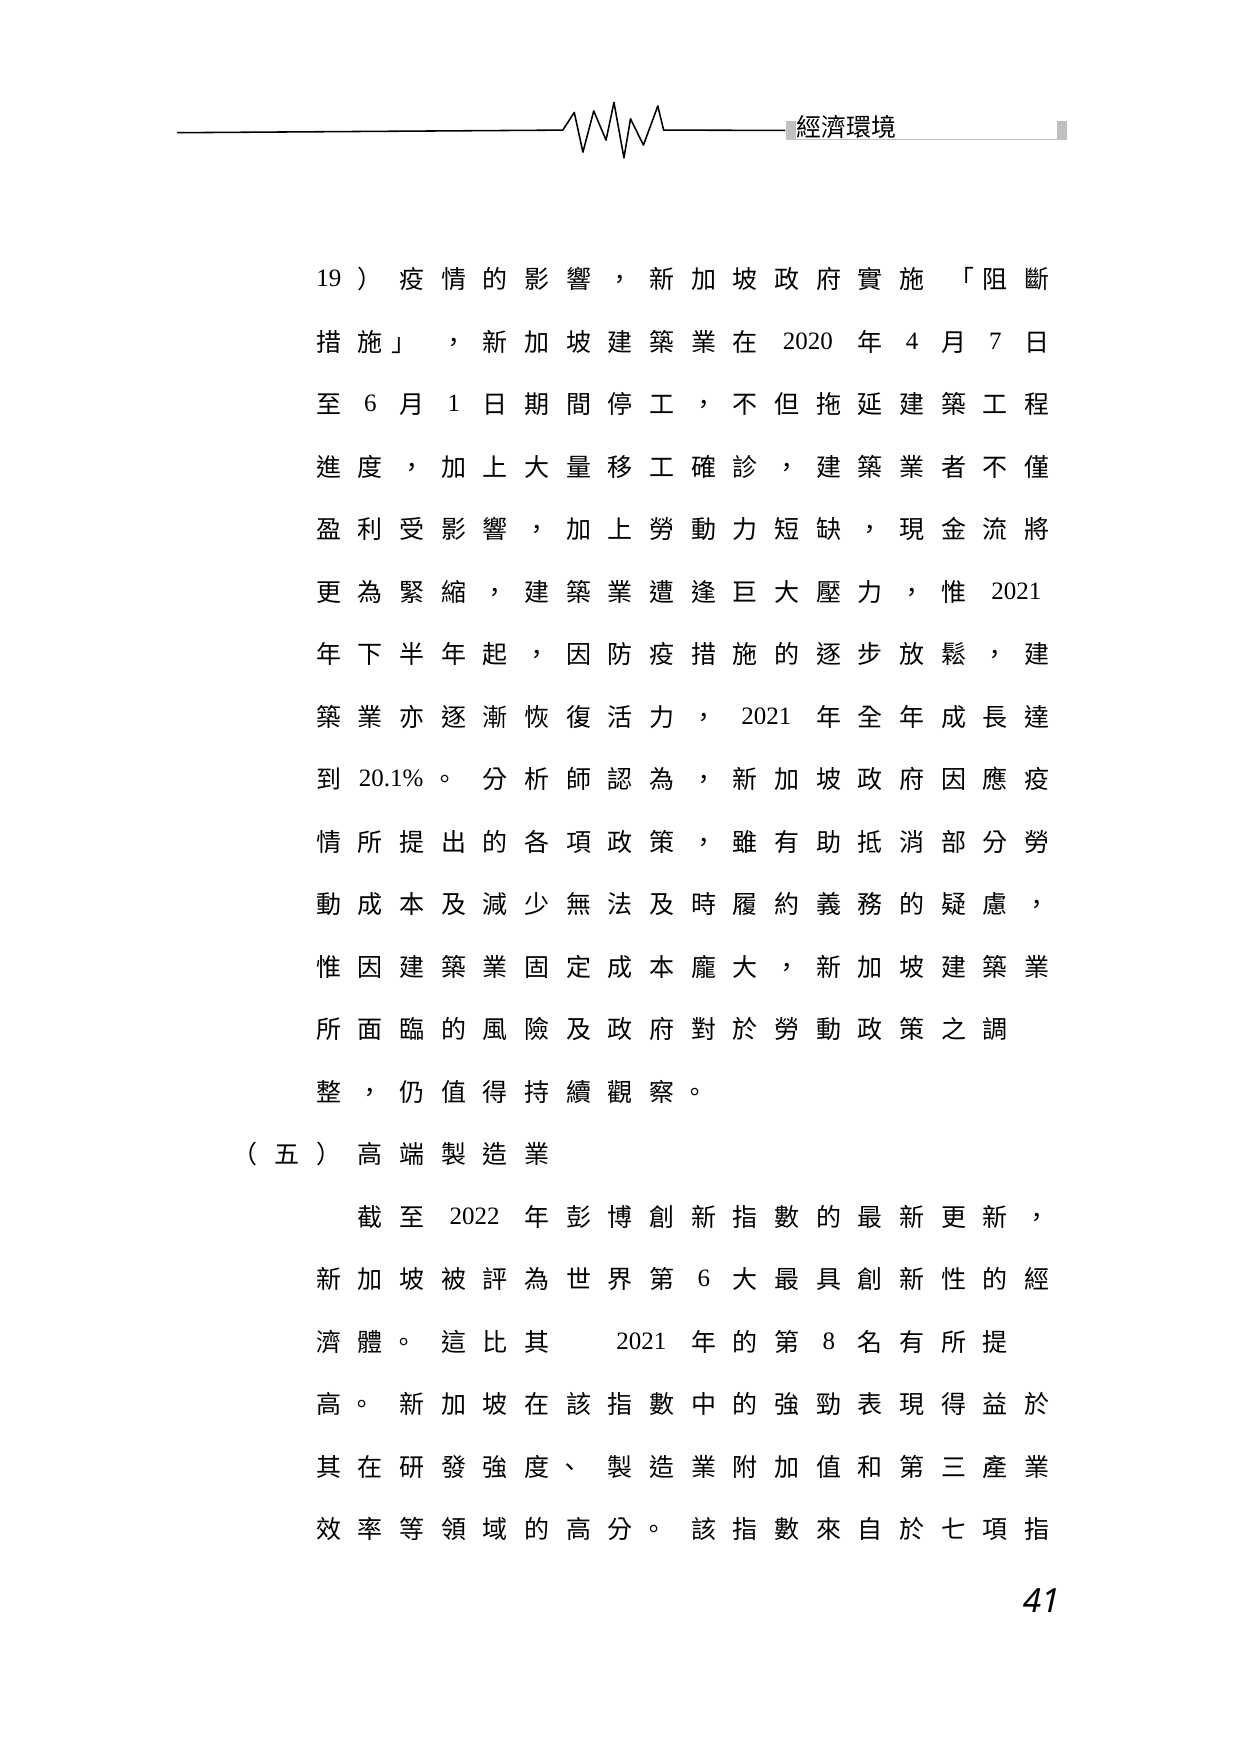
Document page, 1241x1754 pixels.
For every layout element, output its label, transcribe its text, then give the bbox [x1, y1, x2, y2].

text （五）高端製造業 [207, 1111, 1058, 1174]
text 19）疫情的影響，新加坡政府實施「阻斷措施」，新加坡建築業在2020年4月7日至6月1日期間停工，不但拖延建築工程進度，加上大量移工確診，建築業者不僅盈利受影響，加上勞動力短缺，現金流將更為緊縮，建築業遭逢巨大壓力，惟2021年下半年起，因防疫措施的逐步放鬆，建築業亦逐漸恢復活力，2021年全年成長達到20.1%。分析師認為，新加坡政府因應疫情所提出的各項政策，雖有助抵消部分勞動成本及減少無法及時履約義務的疑慮，惟因建築業固定成本龐大，新加坡建築業所面臨的風險及政府對於勞動政策之調整，仍值得持續觀察。 [281, 236, 1058, 1111]
text 截至2022年彭博創新指數的最新更新，新加坡被評為世界第6大最具創新性的經濟體。這比其 2021年的第8名有所提高。新加坡在該指數中的強勁表現得益於其在研發強度、製造業附加值和第三產業效率等領域的高分。該指數來自於七項指 [281, 1174, 1058, 1549]
